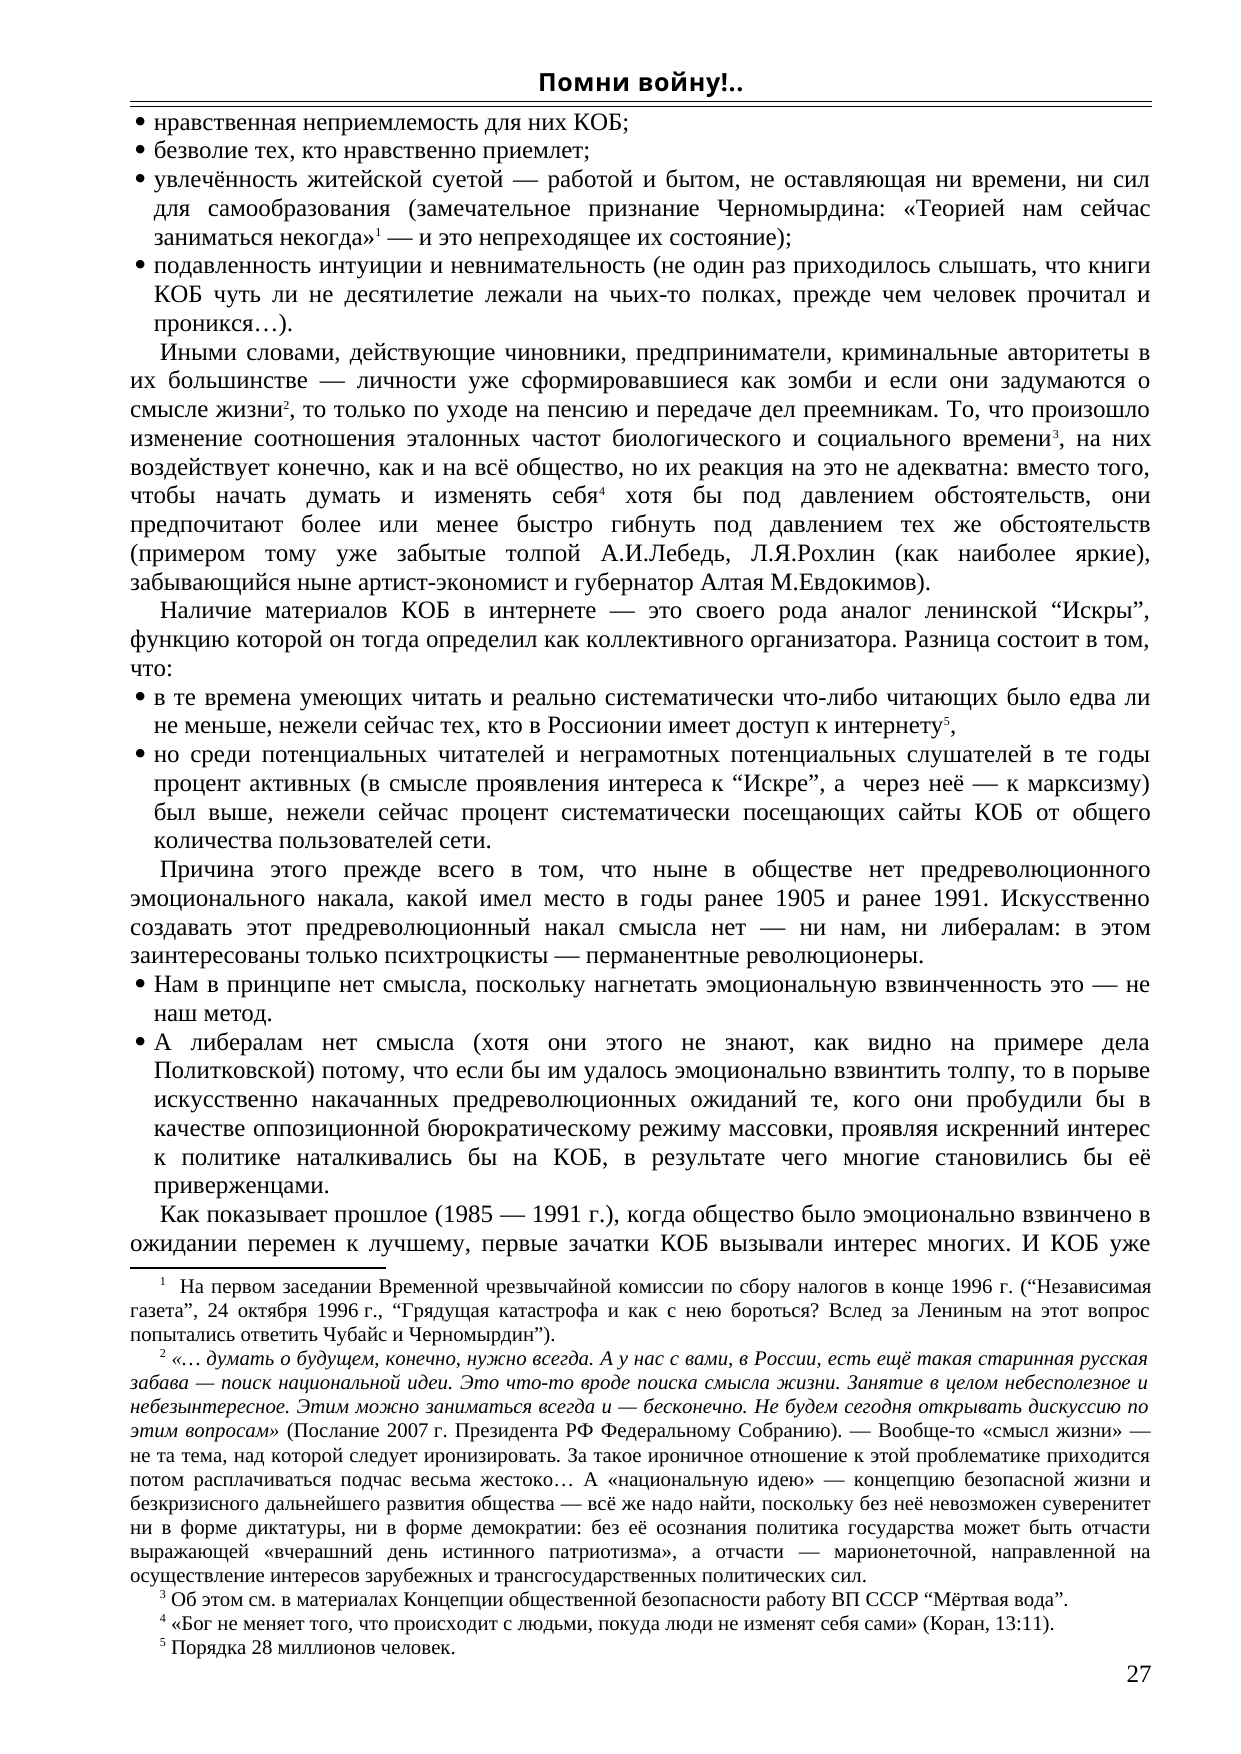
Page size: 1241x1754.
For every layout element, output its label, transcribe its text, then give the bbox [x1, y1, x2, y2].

list увлечённость житейской суетой — работой и бытом, не оставляющая ни времени, ни сил для самообразования (замечательное признание Черномырдина: «Теорией нам сейчас заниматься некогда» — и это непреходящее их состояние); [136, 164, 1152, 250]
list но среди потенциальных читателей и неграмотных потенциальных слушателей в те годы процент активных (в смысле проявления интереса к “Искре”, а через неё — к марксизму) был выше, нежели сейчас процент систематически посещающих сайты КОБ от общего количества пользователей сети. [136, 739, 1152, 854]
text Иными словами, действующие чиновники, предприниматели, криминальные авторитеты в их большинстве — личности уже сформировавшиеся как зомби и если они задумаются о смысле жизни, то только по уходе на пенсию и передаче дел преемникам. То, что произошло изменение соотношения эталонных частот биологического и социального времени, на них воздействует конечно, как и на всё общество, но их реакция на это не адекватна: вместо того, чтобы начать думать и изменять себя хотя бы под давлением обстоятельств, они предпочитают более или менее быстро гибнуть под давлением тех же обстоятельств (примером тому уже забытые толпой А.И.Лебедь, Л.Я.Рохлин (как наиболее яркие), забывающийся ныне артист-экономист и губернатор Алтая М.Евдокимов). [130, 337, 1152, 595]
list безволие тех, кто нравственно приемлет; [136, 135, 1152, 164]
list в те времена умеющих читать и реально систематически что-либо читающих было едва ли не меньше, нежели сейчас тех, кто в Россионии имеет доступ к интернету, [136, 682, 1152, 739]
list Нам в принципе нет смысла, поскольку нагнетать эмоциональную взвинченность это — не наш метод. [136, 969, 1152, 1027]
list подавленность интуиции и невнимательность (не один раз приходилось слышать, что книги КОБ чуть ли не десятилетие лежали на чьих-то полках, прежде чем человек прочитал и проникся…). [136, 250, 1152, 337]
text Наличие материалов КОБ в интернете — это своего рода аналог ленинской “Искры”, функцию которой он тогда определил как коллективного организатора. Разница состоит в том, что: [130, 595, 1152, 682]
text «Бог не меняет того, что происходит с людьми, покуда люди не изменят себя сами» (Коран, 13:11). [130, 1611, 1152, 1635]
list А либералам нет смысла (хотя они этого не знают, как видно на примере дела Политковской) потому, что если бы им удалось эмоционально взвинтить толпу, то в порыве искусственно накачанных предреволюционных ожиданий те, кого они пробудили бы в качестве оппозиционной бюрократическому режиму массовки, проявляя искренний интерес к политике наталкивались бы на КОБ, в результате чего многие становились бы её приверженцами. [136, 1027, 1152, 1199]
text «… думать о будущем, конечно, нужно всегда. А у нас с вами, в России, есть ещё такая старинная русская забава — поиск национальной идеи. Это что-то вроде поиска смысла жизни. Занятие в целом небесполезное и небезынтересное. Этим можно заниматься всегда и — бесконечно. Не будем сегодня открывать дискуссию по этим вопросам» (Послание 2007 г. Президента РФ Федеральному Собранию). — Вообще-то «смысл жизни» — не та тема, над которой следует иронизировать. За такое ироничное отношение к этой проблематике приходится потом расплачиваться подчас весьма жестоко… А «национальную идею» — концепцию безопасной жизни и безкризисного дальнейшего развития общества — всё же надо найти, поскольку без неё невозможен суверенитет ни в форме диктатуры, ни в форме демократии: без её осознания политика государства может быть отчасти выражающей «вчерашний день истинного патриотизма», а отчасти — марионеточной, направленной на осуществление интересов зарубежных и трансгосударственных политических сил. [130, 1346, 1152, 1587]
list На первом заседании Временной чрезвычайной комиссии по сбору налогов в конце 1996 г. (“Независимая газета”, 24 октября 1996 г., “Грядущая катастрофа и как с нею бороться? Вслед за Лениным на этот вопрос попытались ответить Чубайс и Черномырдин”). [130, 1274, 1152, 1346]
text Об этом см. в материалах Концепции общественной безопасности работу ВП СССР “Мёртвая вода”. [130, 1587, 1152, 1611]
text Как показывает прошлое (1985 — 1991 г.), когда общество было эмоционально взвинчено в ожидании перемен к лучшему, первые зачатки КОБ вызывали интерес многих. И КОБ уже [130, 1199, 1152, 1257]
list нравственная неприемлемость для них КОБ; [136, 107, 1152, 135]
list Порядка 28 миллионов человек. [130, 1635, 1152, 1659]
text Причина этого прежде всего в том, что ныне в обществе нет предреволюционного эмоционального накала, какой имел место в годы ранее 1905 и ранее 1991. Искусственно создавать этот предреволюционный накал смысла нет — ни нам, ни либералам: в этом заинтересованы только психтроцкисты — перманентные революционеры. [130, 854, 1152, 969]
